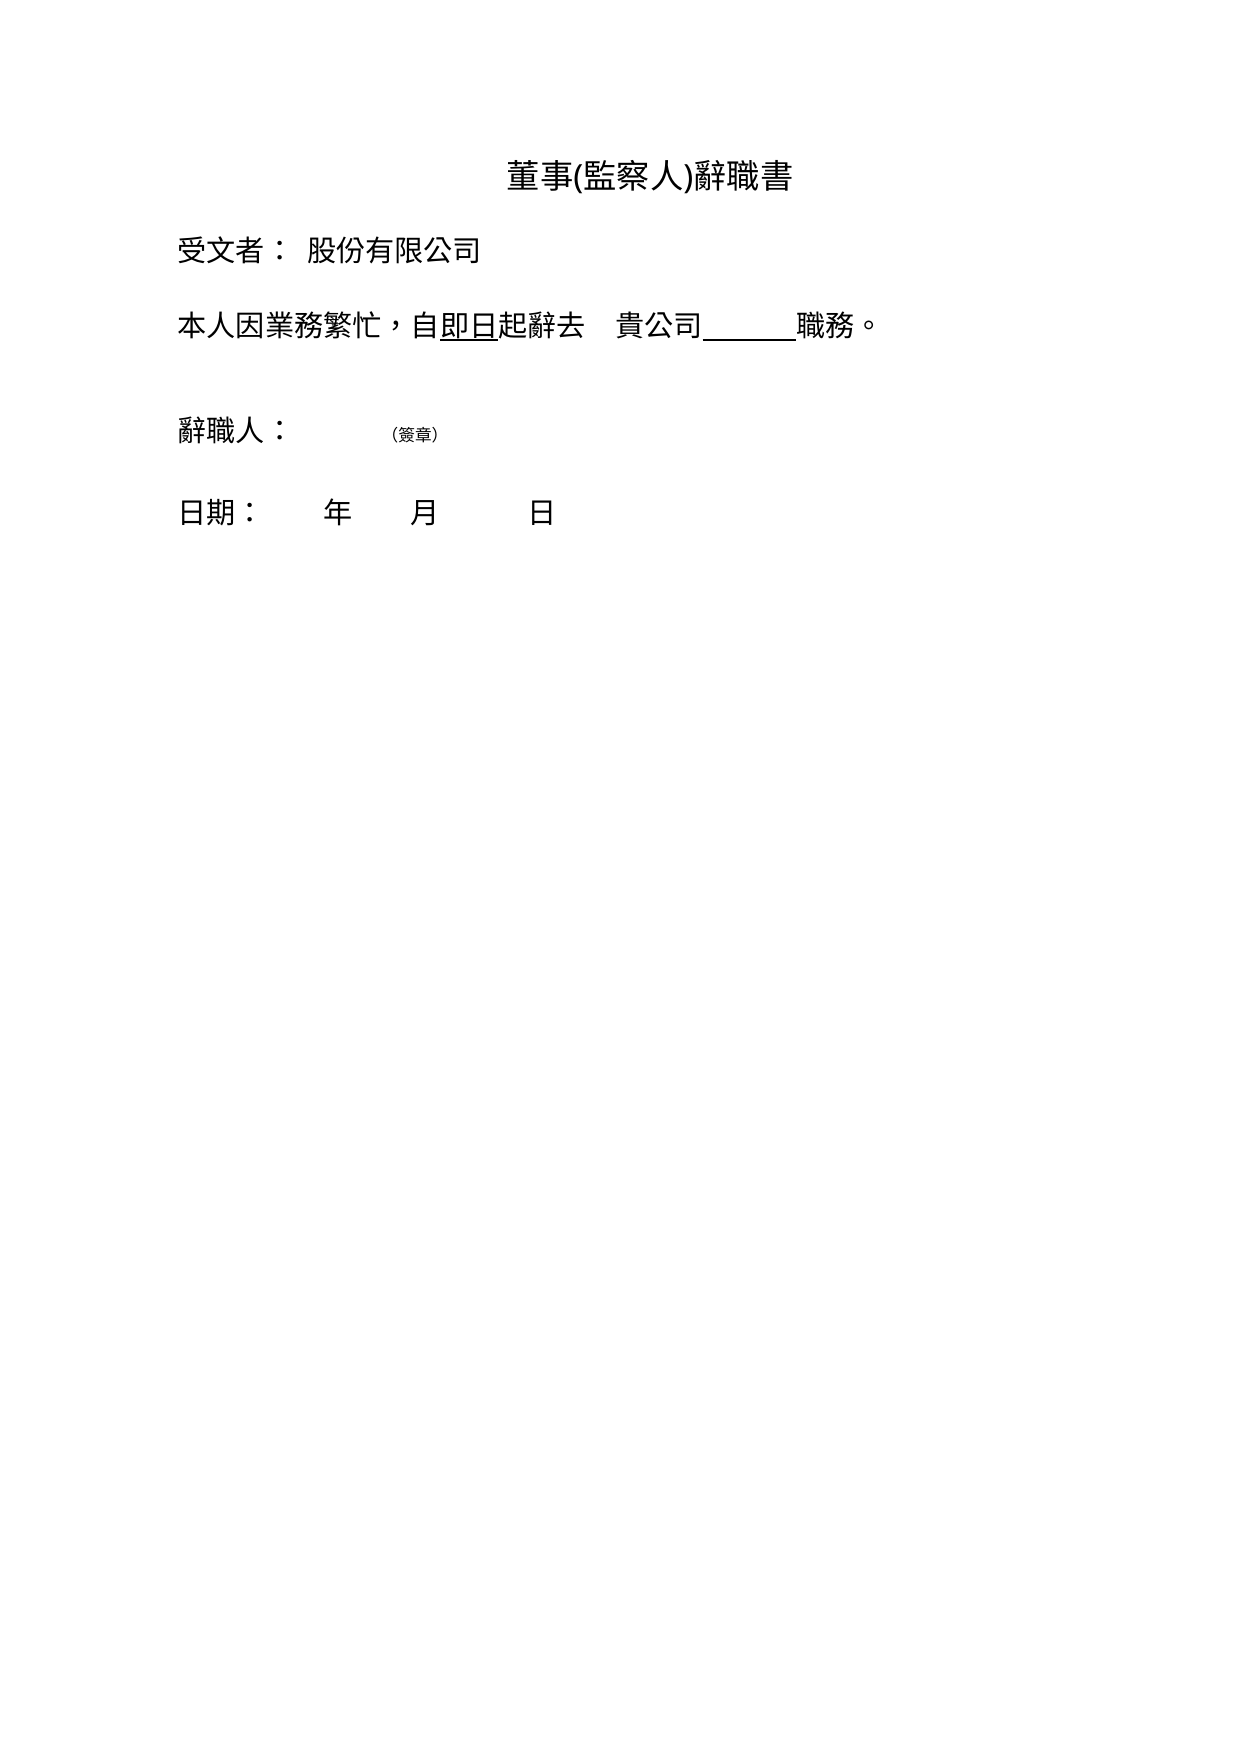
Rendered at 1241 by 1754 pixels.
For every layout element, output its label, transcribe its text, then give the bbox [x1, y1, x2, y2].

text 董事(監察人)辭職書 [177, 150, 1122, 198]
text 辭職人： （簽章） [177, 408, 1122, 450]
text 日期： 年 月 日 [177, 489, 1122, 532]
text 受文者： 股份有限公司 [177, 227, 1122, 269]
text 本人因業務繁忙，自即日起辭去 貴公司 職務。 [177, 303, 1122, 345]
